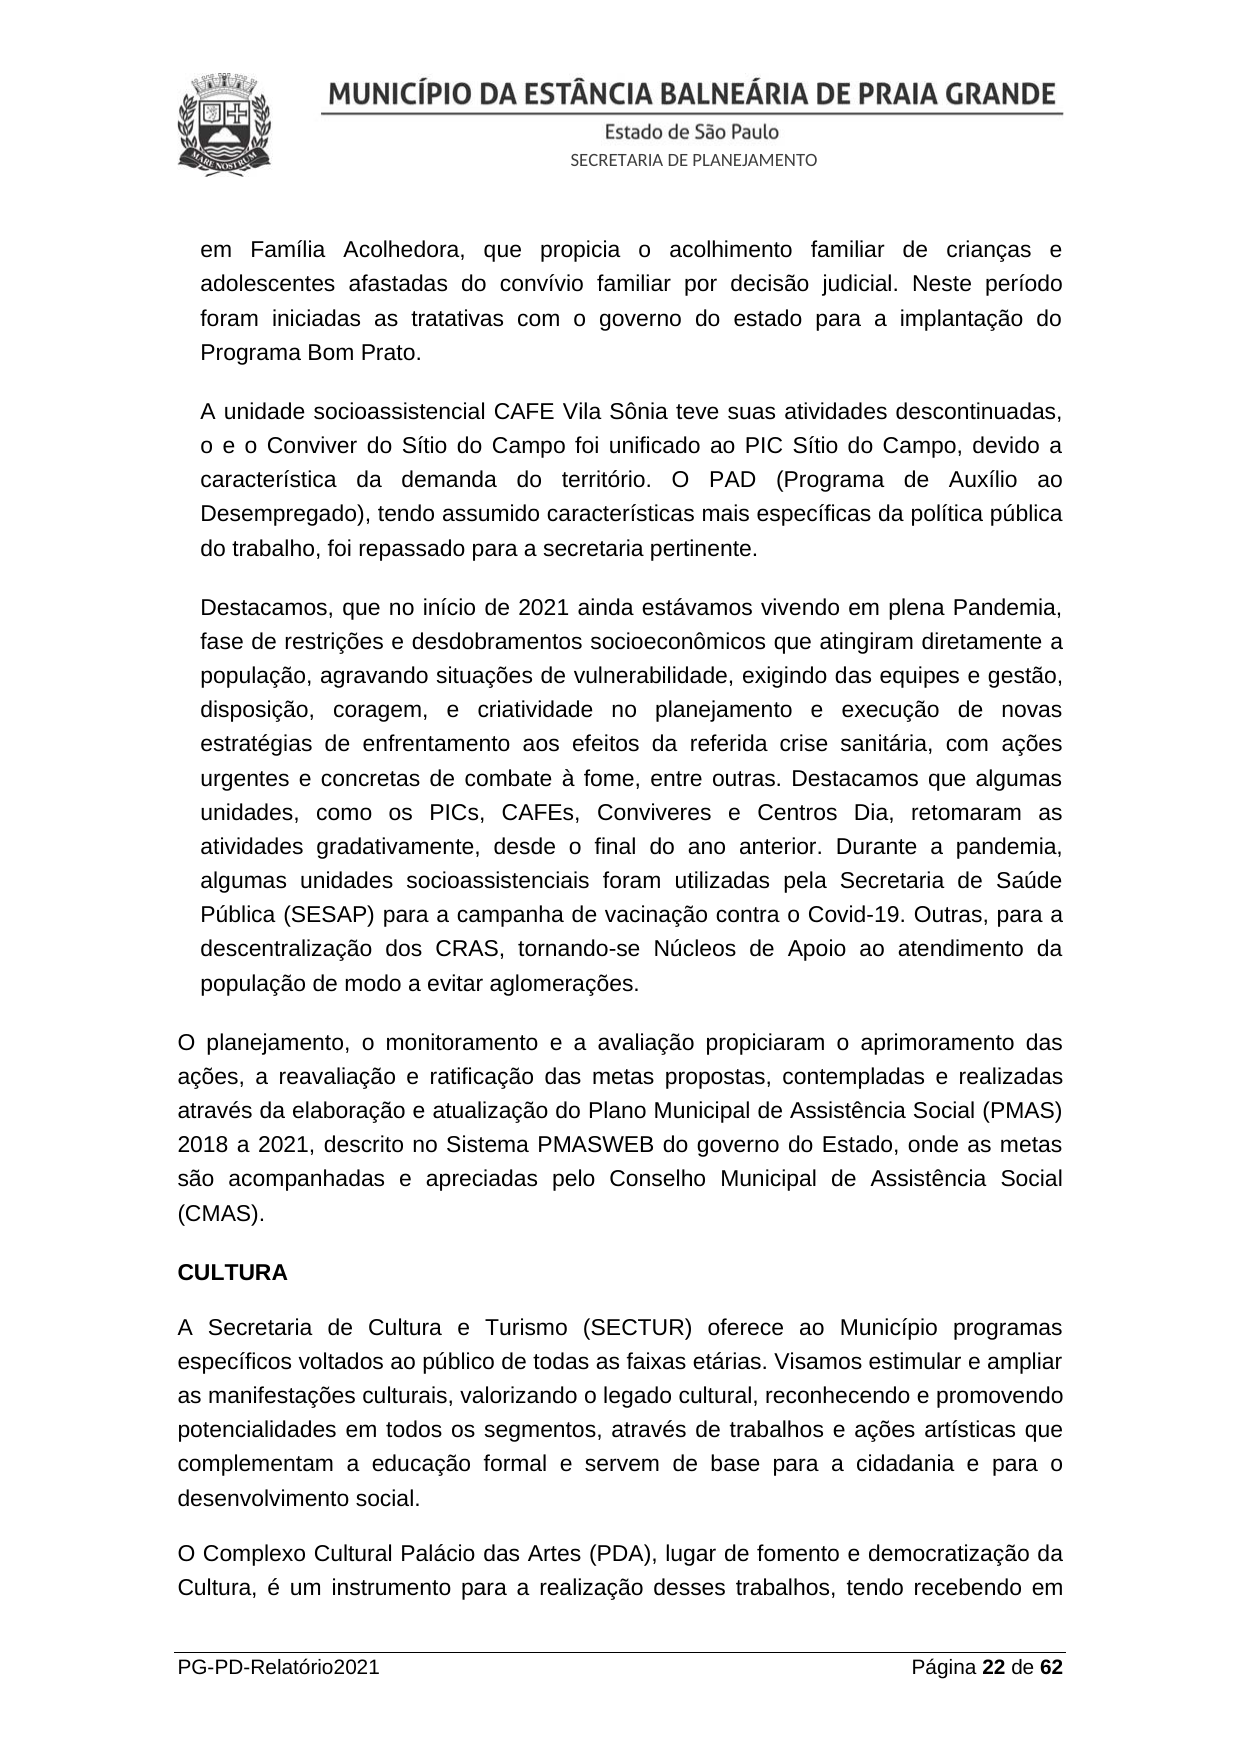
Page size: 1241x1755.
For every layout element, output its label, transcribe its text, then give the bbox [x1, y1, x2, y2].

text A unidade socioassistencial CAFE Vila Sônia teve suas atividades descontinuadas, o e o Conviver do Sítio do Campo foi unificado ao PIC Sítio do Campo, devido a característica da demanda do território. O PAD (Programa de Auxílio ao Desempregado), tendo assumido características mais específicas da política pública do trabalho, foi repassado para a secretaria pertinente. [200, 398, 1063, 561]
text em Família Acolhedora, que propicia o acolhimento familiar de crianças e adolescentes afastadas do convívio familiar por decisão judicial. Neste período foram iniciadas as tratativas com o governo do estado para a implantação do Programa Bom Prato. [200, 236, 1063, 365]
text A Secretaria de Cultura e Turismo (SECTUR) oferece ao Município programas específicos voltados ao público de todas as faixas etárias. Visamos estimular e ampliar as manifestações culturais, valorizando o legado cultural, reconhecendo e promovendo potencialidades em todos os segmentos, através de trabalhos e ações artísticas que complementam a educação formal e servem de base para a cidadania e para o desenvolvimento social. [177, 1314, 1063, 1511]
text Destacamos, que no início de 2021 ainda estávamos vivendo em plena Pandemia, fase de restrições e desdobramentos socioeconômicos que atingiram diretamente a população, agravando situações de vulnerabilidade, exigindo das equipes e gestão, disposição, coragem, e criatividade no planejamento e execução de novas estratégias de enfrentamento aos efeitos da referida crise sanitária, com ações urgentes e concretas de combate à fome, entre outras. Destacamos que algumas unidades, como os PICs, CAFEs, Conviveres e Centros Dia, retomaram as atividades gradativamente, desde o final do ano anterior. Durante a pandemia, algumas unidades socioassistenciais foram utilizadas pela Secretaria de Saúde Pública (SESAP) para a campanha de vacinação contra o Covid-19. Outras, para a descentralização dos CRAS, tornando-se Núcleos de Apoio ao atendimento da população de modo a evitar aglomerações. [200, 594, 1063, 996]
subtitle CULTURA [177, 1259, 1063, 1285]
text O Complexo Cultural Palácio das Artes (PDA), lugar de fomento e democratização da Cultura, é um instrumento para a realização desses trabalhos, tendo recebendo em [177, 1539, 1063, 1600]
text O planejamento, o monitoramento e a avaliação propiciaram o aprimoramento das ações, a reavaliação e ratificação das metas propostas, contempladas e realizadas através da elaboração e atualização do Plano Municipal de Assistência Social (PMAS) 2018 a 2021, descrito no Sistema PMASWEB do governo do Estado, onde as metas são acompanhadas e apreciadas pelo Conselho Municipal de Assistência Social (CMAS). [177, 1029, 1063, 1226]
